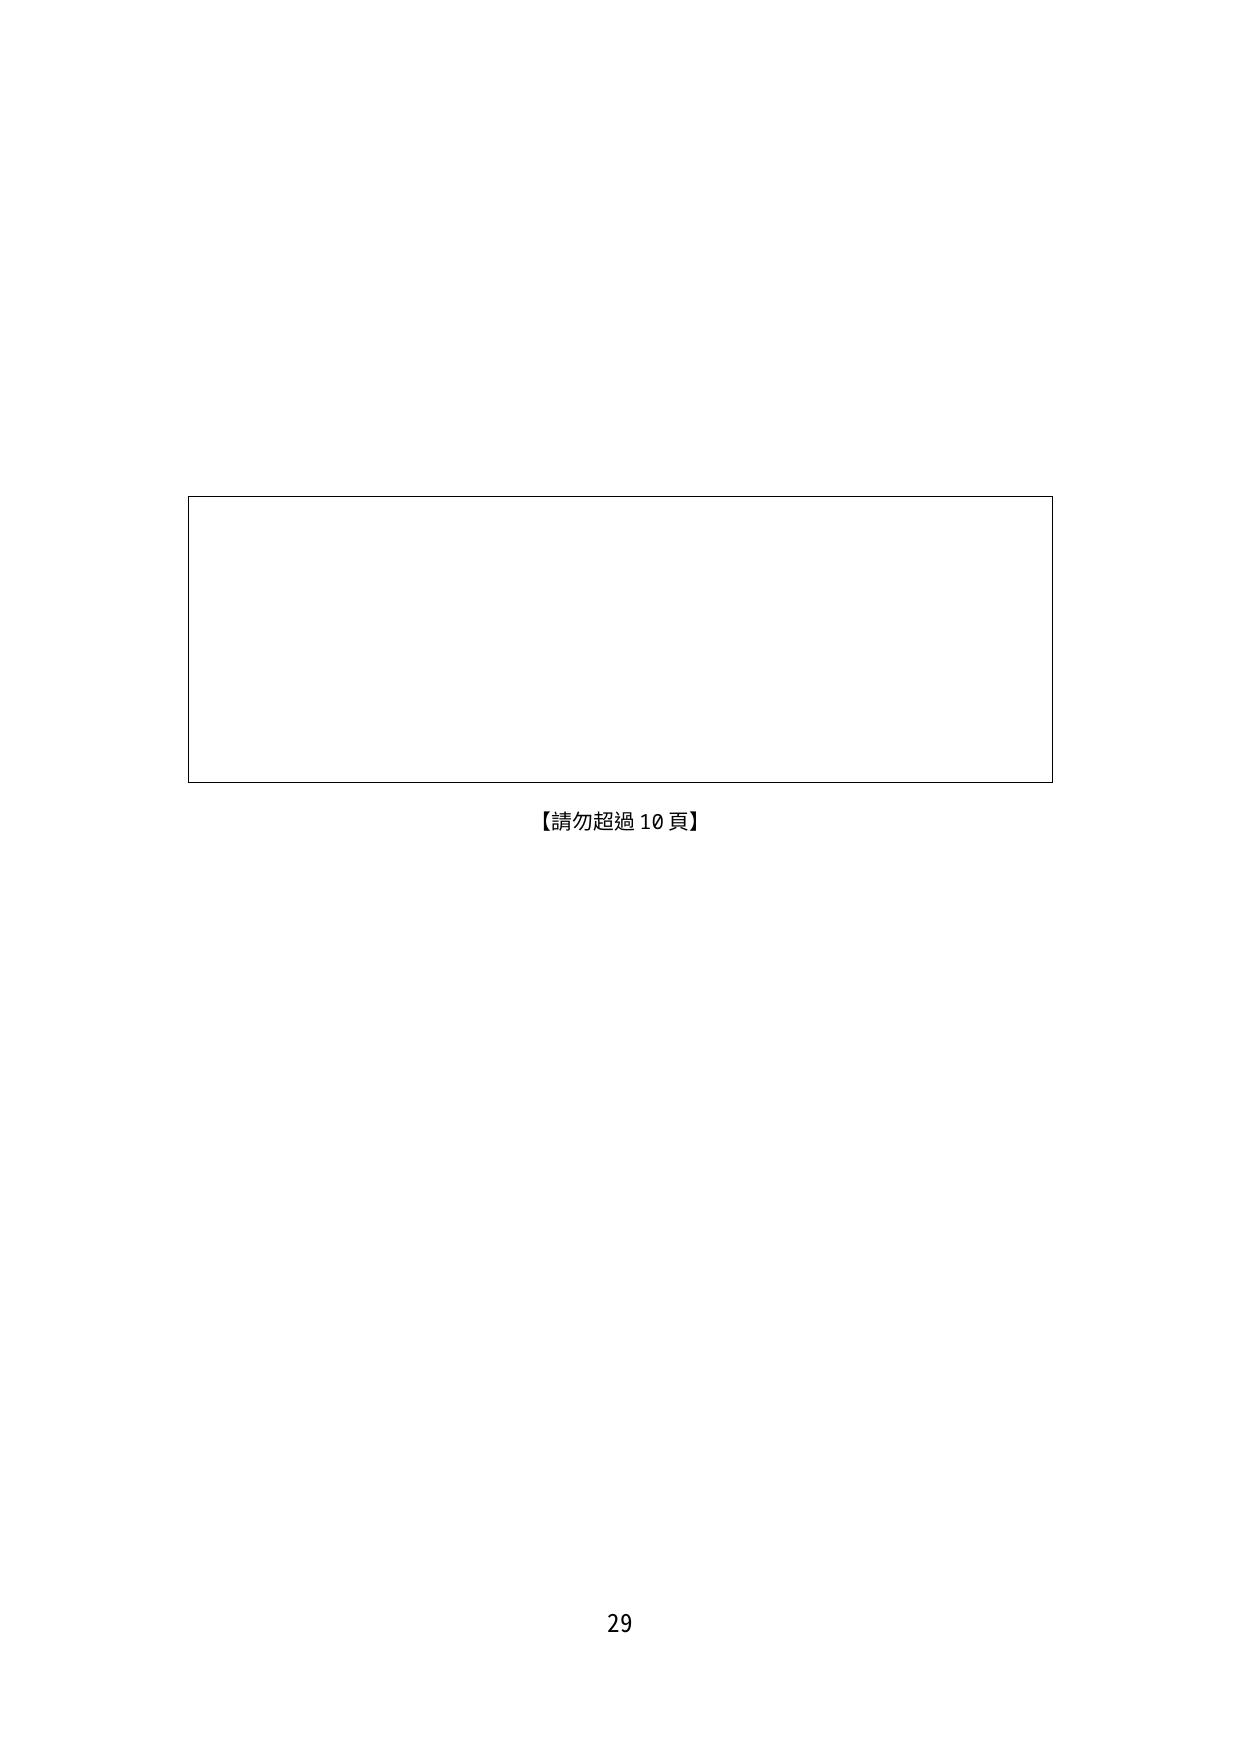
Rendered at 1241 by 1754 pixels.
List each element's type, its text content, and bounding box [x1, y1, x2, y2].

text 【請勿超過10頁】 [187, 783, 1053, 841]
table_cell [189, 497, 1052, 782]
